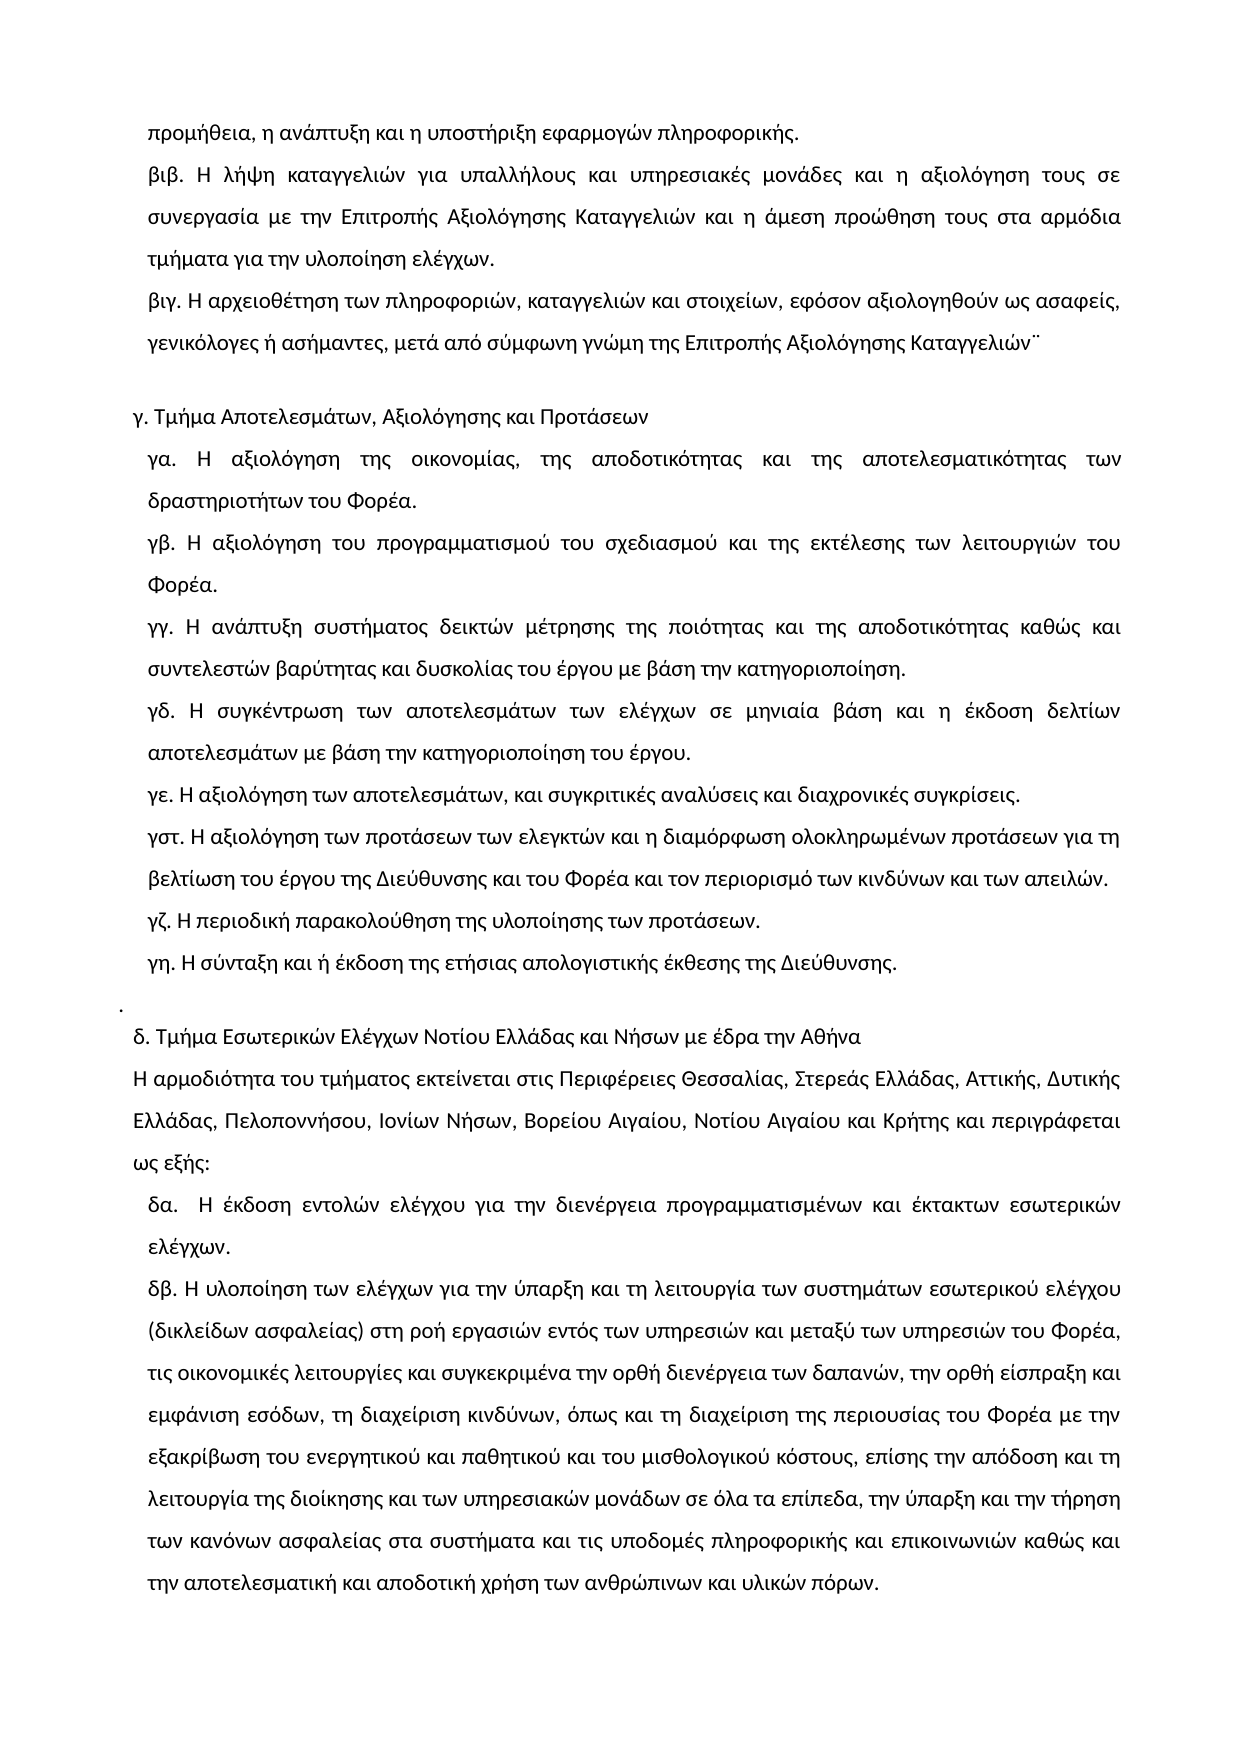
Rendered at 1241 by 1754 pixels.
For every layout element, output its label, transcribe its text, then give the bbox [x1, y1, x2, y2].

text . [118, 990, 1122, 1018]
text Η αρμοδιότητα του τμήματος εκτείνεται στις Περιφέρειες Θεσσαλίας, Στερεάς Ελλάδας, Αττικής, Δυτικής Ελλάδας, Πελοποννήσου, Ιονίων Νήσων, Βορείου Αιγαίου, Νοτίου Αιγαίου και Κρήτης και περιγράφεται ως εξής: [133, 1064, 1122, 1176]
text γα. Η αξιολόγηση της οικονομίας, της αποδοτικότητας και της αποτελεσματικότητας των δραστηριοτήτων του Φορέα. [148, 444, 1122, 514]
text γε. Η αξιολόγηση των αποτελεσμάτων, και συγκριτικές αναλύσεις και διαχρονικές συγκρίσεις. [148, 780, 1122, 808]
text γδ. Η συγκέντρωση των αποτελεσμάτων των ελέγχων σε μηνιαία βάση και η έκδοση δελτίων αποτελεσμάτων με βάση την κατηγοριοποίηση του έργου. [148, 696, 1122, 766]
text γζ. Η περιοδική παρακολούθηση της υλοποίησης των προτάσεων. [148, 906, 1122, 934]
text γ. Τμήμα Αποτελεσμάτων, Αξιολόγησης και Προτάσεων [133, 402, 1122, 430]
text δ. Τμήμα Εσωτερικών Ελέγχων Νοτίου Ελλάδας και Νήσων με έδρα την Αθήνα [133, 1022, 1122, 1050]
text γστ. Η αξιολόγηση των προτάσεων των ελεγκτών και η διαμόρφωση ολοκληρωμένων προτάσεων για τη βελτίωση του έργου της Διεύθυνσης και του Φορέα και τον περιορισμό των κινδύνων και των απειλών. [148, 822, 1122, 892]
text γη. Η σύνταξη και ή έκδοση της ετήσιας απολογιστικής έκθεσης της Διεύθυνσης. [148, 948, 1122, 976]
text προμήθεια, η ανάπτυξη και η υποστήριξη εφαρμογών πληροφορικής. [148, 118, 1122, 146]
text δβ. Η υλοποίηση των ελέγχων για την ύπαρξη και τη λειτουργία των συστημάτων εσωτερικού ελέγχου (δικλείδων ασφαλείας) στη ροή εργασιών εντός των υπηρεσιών και μεταξύ των υπηρεσιών του Φορέα, τις οικονομικές λειτουργίες και συγκεκριμένα την ορθή διενέργεια των δαπανών, την ορθή είσπραξη και εμφάνιση εσόδων, τη διαχείριση κινδύνων, όπως και τη διαχείριση της περιουσίας του Φορέα με την εξακρίβωση του ενεργητικού και παθητικού και του μισθολογικού κόστους, επίσης την απόδοση και τη λειτουργία της διοίκησης και των υπηρεσιακών μονάδων σε όλα τα επίπεδα, την ύπαρξη και την τήρηση των κανόνων ασφαλείας στα συστήματα και τις υποδομές πληροφορικής και επικοινωνιών καθώς και την αποτελεσματική και αποδοτική χρήση των ανθρώπινων και υλικών πόρων. [148, 1274, 1122, 1596]
text βιβ. Η λήψη καταγγελιών για υπαλλήλους και υπηρεσιακές μονάδες και η αξιολόγηση τους σε συνεργασία με την Επιτροπής Αξιολόγησης Καταγγελιών και η άμεση προώθηση τους στα αρμόδια τμήματα για την υλοποίηση ελέγχων. [148, 160, 1122, 272]
text γβ. Η αξιολόγηση του προγραμματισμού του σχεδιασμού και της εκτέλεσης των λειτουργιών του Φορέα. [148, 528, 1122, 598]
text δα. Η έκδοση εντολών ελέγχου για την διενέργεια προγραμματισμένων και έκτακτων εσωτερικών ελέγχων. [148, 1190, 1122, 1260]
text γγ. Η ανάπτυξη συστήματος δεικτών μέτρησης της ποιότητας και της αποδοτικότητας καθώς και συντελεστών βαρύτητας και δυσκολίας του έργου με βάση την κατηγοριοποίηση. [148, 612, 1122, 682]
text βιγ. Η αρχειοθέτηση των πληροφοριών, καταγγελιών και στοιχείων, εφόσον αξιολογηθούν ως ασαφείς, γενικόλογες ή ασήμαντες, μετά από σύμφωνη γνώμη της Επιτροπής Αξιολόγησης Καταγγελιών¨ [148, 286, 1122, 356]
